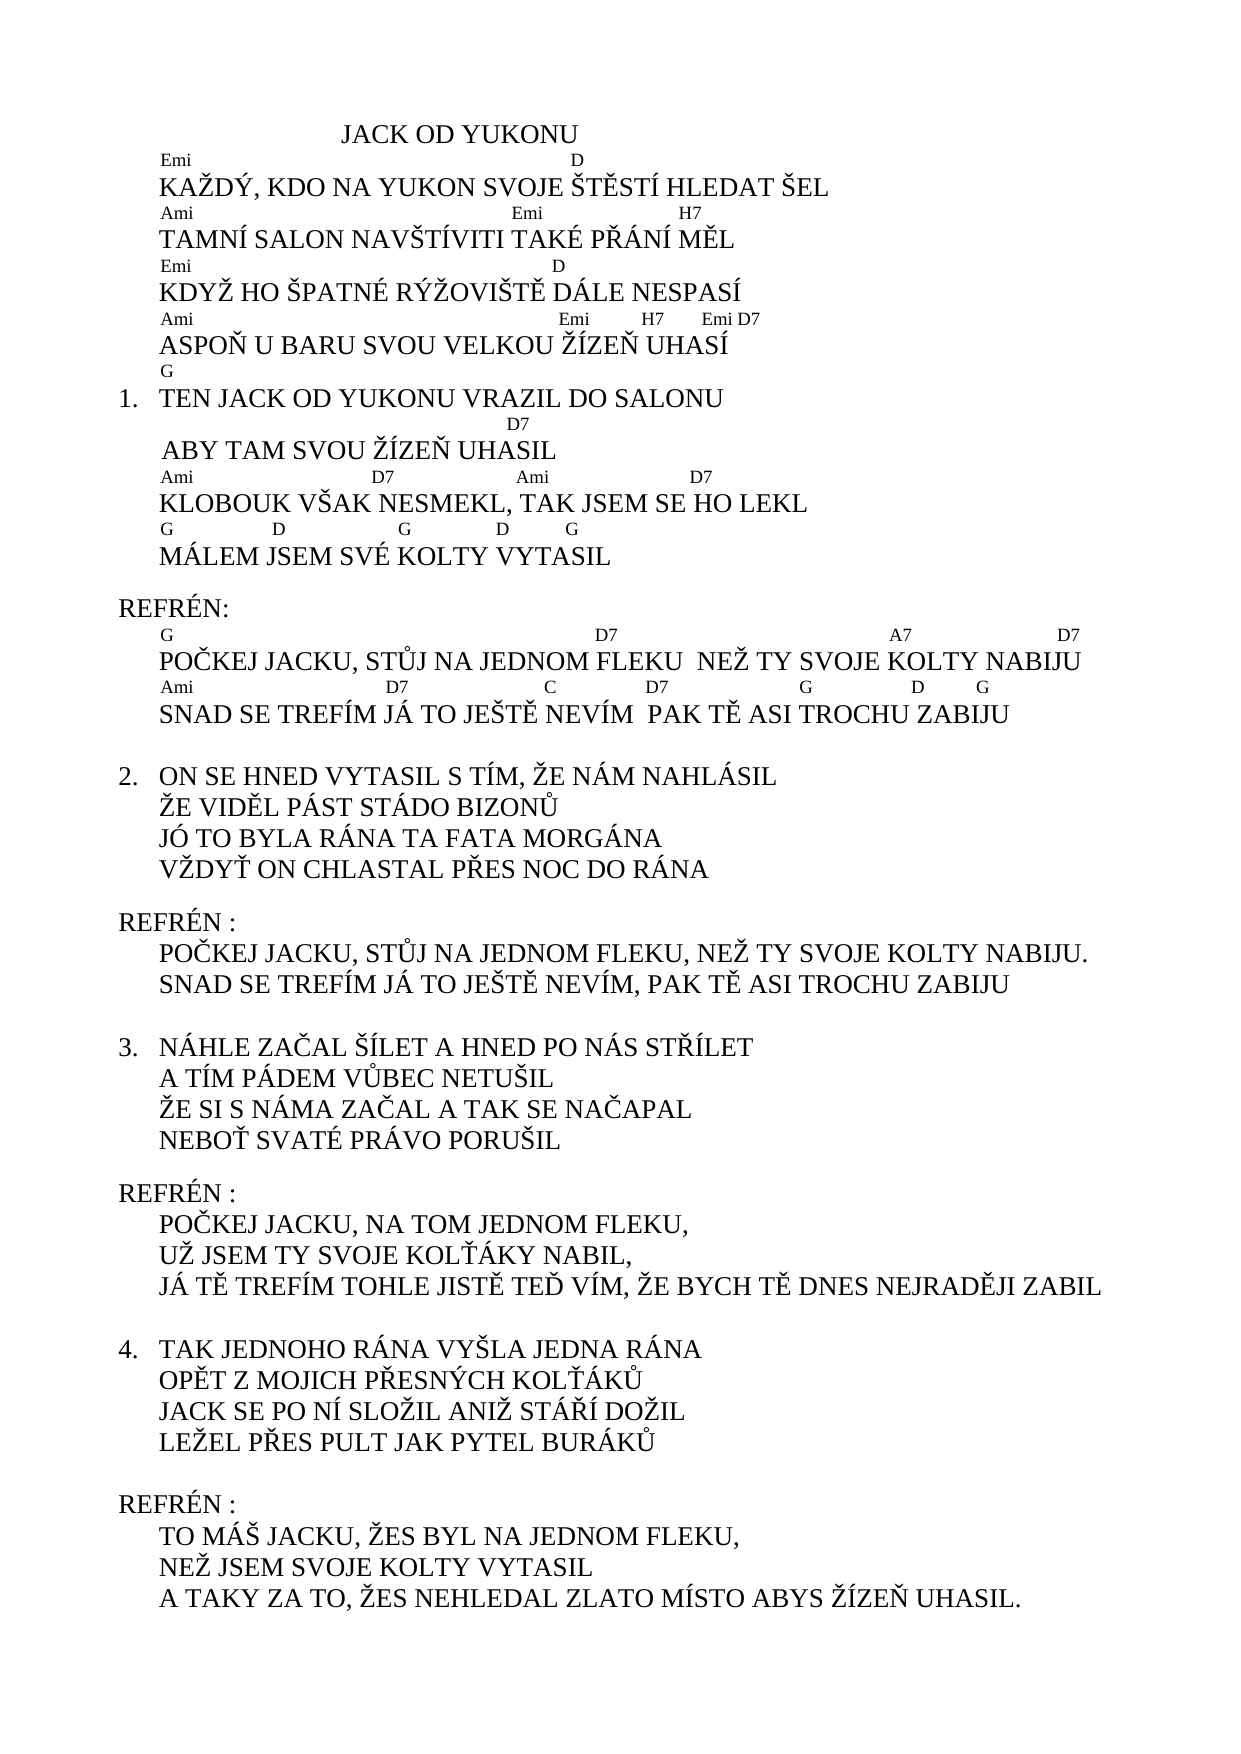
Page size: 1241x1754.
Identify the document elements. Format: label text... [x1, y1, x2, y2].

text G D7 A7 D7 [118, 624, 1122, 645]
text REFRÉN : [118, 906, 1122, 937]
text G [118, 360, 1122, 382]
text JACK SE PO NÍ SLOŽIL ANIŽ STÁŘÍ DOŽIL [118, 1395, 1122, 1426]
text ŽE SI S NÁMA ZAČAL A TAK SE NAČAPAL [118, 1093, 1122, 1124]
text SNAD SE TREFÍM JÁ TO JEŠTĚ NEVÍM, PAK TĚ ASI TROCHU ZABIJU [118, 969, 1122, 1000]
text Ami Emi H7 Emi D7 [118, 307, 1122, 329]
text Ami Emi H7 [118, 202, 1122, 223]
text D7 [118, 413, 1122, 434]
text ABY TAM SVOU ŽÍZEŇ UHASIL [118, 434, 1122, 466]
text Emi D [118, 149, 1122, 171]
text REFRÉN: [118, 592, 1122, 624]
text 3. NÁHLE ZAČAL ŠÍLET A HNED PO NÁS STŘÍLET [118, 1031, 1122, 1062]
text Ami D7 C D7 G D G [118, 676, 1122, 698]
text MÁLEM JSEM SVÉ KOLTY VYTASIL [118, 540, 1122, 571]
text Ami D7 Ami D7 [118, 466, 1122, 487]
text A TAKY ZA TO, ŽES NEHLEDAL ZLATO MÍSTO ABYS ŽÍZEŇ UHASIL. [118, 1582, 1122, 1613]
text REFRÉN : [118, 1177, 1122, 1208]
text Emi D [118, 255, 1122, 276]
text JACK OD YUKONU [118, 118, 1122, 149]
text NEBOŤ SVATÉ PRÁVO PORUŠIL [118, 1124, 1122, 1156]
text JÁ TĚ TREFÍM TOHLE JISTĚ TEĎ VÍM, ŽE BYCH TĚ DNES NEJRADĚJI ZABIL [118, 1271, 1122, 1302]
text TO MÁŠ JACKU, ŽES BYL NA JEDNOM FLEKU, [118, 1520, 1122, 1551]
text NEŽ JSEM SVOJE KOLTY VYTASIL [118, 1551, 1122, 1582]
text 2. ON SE HNED VYTASIL S TÍM, ŽE NÁM NAHLÁSIL [118, 760, 1122, 791]
text SNAD SE TREFÍM JÁ TO JEŠTĚ NEVÍM PAK TĚ ASI TROCHU ZABIJU [118, 698, 1122, 729]
text TAMNÍ SALON NAVŠTÍVITI TAKÉ PŘÁNÍ MĚL [118, 223, 1122, 255]
text POČKEJ JACKU, STŮJ NA JEDNOM FLEKU, NEŽ TY SVOJE KOLTY NABIJU. [118, 937, 1122, 969]
text LEŽEL PŘES PULT JAK PYTEL BURÁKŮ [118, 1426, 1122, 1457]
text JÓ TO BYLA RÁNA TA FATA MORGÁNA [118, 822, 1122, 854]
text KLOBOUK VŠAK NESMEKL, TAK JSEM SE HO LEKL [118, 487, 1122, 518]
text REFRÉN : [118, 1488, 1122, 1520]
text POČKEJ JACKU, STŮJ NA JEDNOM FLEKU NEŽ TY SVOJE KOLTY NABIJU [118, 645, 1122, 676]
text POČKEJ JACKU, NA TOM JEDNOM FLEKU, [118, 1208, 1122, 1239]
text ASPOŇ U BARU SVOU VELKOU ŽÍZEŇ UHASÍ [118, 329, 1122, 360]
text ŽE VIDĚL PÁST STÁDO BIZONŮ [118, 791, 1122, 822]
text UŽ JSEM TY SVOJE KOLŤÁKY NABIL, [118, 1239, 1122, 1271]
text KAŽDÝ, KDO NA YUKON SVOJE ŠTĚSTÍ HLEDAT ŠEL [118, 171, 1122, 202]
text VŽDYŤ ON CHLASTAL PŘES NOC DO RÁNA [118, 854, 1122, 885]
text G D G D G [118, 518, 1122, 540]
text 4. TAK JEDNOHO RÁNA VYŠLA JEDNA RÁNA [118, 1333, 1122, 1364]
text KDYŽ HO ŠPATNÉ RÝŽOVIŠTĚ DÁLE NESPASÍ [118, 276, 1122, 307]
text A TÍM PÁDEM VŮBEC NETUŠIL [118, 1062, 1122, 1093]
text OPĚT Z MOJICH PŘESNÝCH KOLŤÁKŮ [118, 1364, 1122, 1395]
text 1. TEN JACK OD YUKONU VRAZIL DO SALONU [118, 382, 1122, 413]
